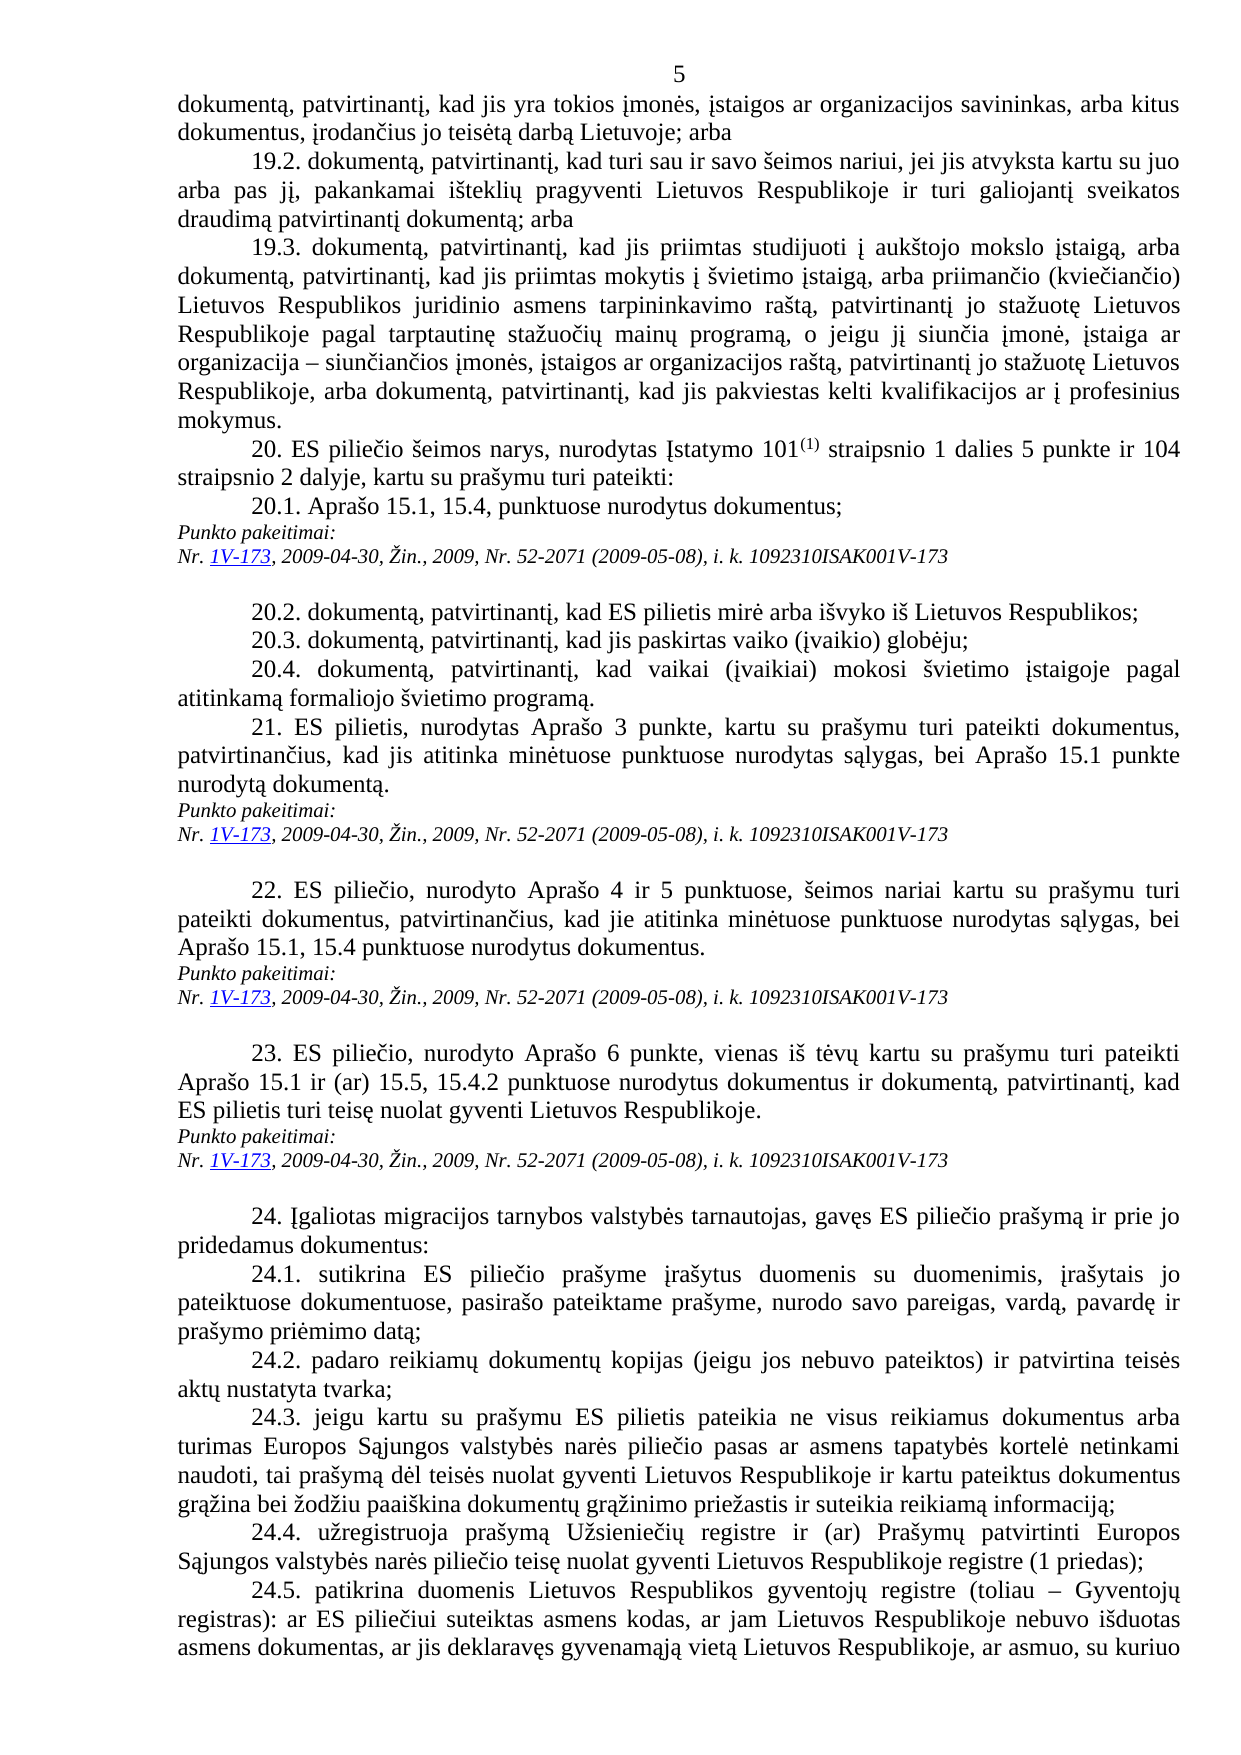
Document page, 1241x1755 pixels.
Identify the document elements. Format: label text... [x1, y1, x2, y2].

text Punkto pakeitimai: [177, 520, 1181, 544]
text 24.2. padaro reikiamų dokumentų kopijas (jeigu jos nebuvo pateiktos) ir patvirtina teisės aktų nustatyta tvarka; [177, 1345, 1181, 1402]
text 22. ES piliečio, nurodyto Aprašo 4 ir 5 punktuose, šeimos nariai kartu su prašymu turi pateikti dokumentus, patvirtinančius, kad jie atitinka minėtuose punktuose nurodytas sąlygas, bei Aprašo 15.1, 15.4 punktuose nurodytus dokumentus. [177, 875, 1181, 961]
text 19.2. dokumentą, patvirtinantį, kad turi sau ir savo šeimos nariui, jei jis atvyksta kartu su juo arba pas jį, pakankamai išteklių pragyventi Lietuvos Respublikoje ir turi galiojantį sveikatos draudimą patvirtinantį dokumentą; arba [177, 146, 1181, 232]
text 20.4. dokumentą, patvirtinantį, kad vaikai (įvaikiai) mokosi švietimo įstaigoje pagal atitinkamą formaliojo švietimo programą. [177, 654, 1181, 712]
text dokumentą, patvirtinantį, kad jis yra tokios įmonės, įstaigos ar organizacijos savininkas, arba kitus dokumentus, įrodančius jo teisėtą darbą Lietuvoje; arba [177, 89, 1181, 146]
text Nr. 1V-173, 2009-04-30, Žin., 2009, Nr. 52-2071 (2009-05-08), i. k. 1092310ISAK001V-173 [177, 544, 1181, 568]
text Nr. 1V-173, 2009-04-30, Žin., 2009, Nr. 52-2071 (2009-05-08), i. k. 1092310ISAK001V-173 [177, 822, 1181, 846]
text Nr. 1V-173, 2009-04-30, Žin., 2009, Nr. 52-2071 (2009-05-08), i. k. 1092310ISAK001V-173 [177, 985, 1181, 1009]
text 24.4. užregistruoja prašymą Užsieniečių registre ir (ar) Prašymų patvirtinti Europos Sąjungos valstybės narės piliečio teisę nuolat gyventi Lietuvos Respublikoje registre (1 priedas); [177, 1517, 1181, 1575]
text Nr. 1V-173, 2009-04-30, Žin., 2009, Nr. 52-2071 (2009-05-08), i. k. 1092310ISAK001V-173 [177, 1148, 1181, 1172]
text 21. ES pilietis, nurodytas Aprašo 3 punkte, kartu su prašymu turi pateikti dokumentus, patvirtinančius, kad jis atitinka minėtuose punktuose nurodytas sąlygas, bei Aprašo 15.1 punkte nurodytą dokumentą. [177, 712, 1181, 798]
text 20.1. Aprašo 15.1, 15.4, punktuose nurodytus dokumentus; [177, 491, 1181, 520]
text 20.3. dokumentą, patvirtinantį, kad jis paskirtas vaiko (įvaikio) globėju; [177, 626, 1181, 654]
text 20.2. dokumentą, patvirtinantį, kad ES pilietis mirė arba išvyko iš Lietuvos Respublikos; [177, 597, 1181, 626]
text 20. ES piliečio šeimos narys, nurodytas Įstatymo 101(1) straipsnio 1 dalies 5 punkte ir 104 straipsnio 2 dalyje, kartu su prašymu turi pateikti: [177, 434, 1181, 491]
text 24.3. jeigu kartu su prašymu ES pilietis pateikia ne visus reikiamus dokumentus arba turimas Europos Sąjungos valstybės narės piliečio pasas ar asmens tapatybės kortelė netinkami naudoti, tai prašymą dėl teisės nuolat gyventi Lietuvos Respublikoje ir kartu pateiktus dokumentus grąžina bei žodžiu paaiškina dokumentų grąžinimo priežastis ir suteikia reikiamą informaciją; [177, 1402, 1181, 1517]
text 23. ES piliečio, nurodyto Aprašo 6 punkte, vienas iš tėvų kartu su prašymu turi pateikti Aprašo 15.1 ir (ar) 15.5, 15.4.2 punktuose nurodytus dokumentus ir dokumentą, patvirtinantį, kad ES pilietis turi teisę nuolat gyventi Lietuvos Respublikoje. [177, 1038, 1181, 1124]
text Punkto pakeitimai: [177, 1124, 1181, 1148]
text Punkto pakeitimai: [177, 798, 1181, 822]
text 19.3. dokumentą, patvirtinantį, kad jis priimtas studijuoti į aukštojo mokslo įstaigą, arba dokumentą, patvirtinantį, kad jis priimtas mokytis į švietimo įstaigą, arba priimančio (kviečiančio) Lietuvos Respublikos juridinio asmens tarpininkavimo raštą, patvirtinantį jo stažuotę Lietuvos Respublikoje pagal tarptautinę stažuočių mainų programą, o jeigu jį siunčia įmonė, įstaiga ar organizacija – siunčiančios įmonės, įstaigos ar organizacijos raštą, patvirtinantį jo stažuotę Lietuvos Respublikoje, arba dokumentą, patvirtinantį, kad jis pakviestas kelti kvalifikacijos ar į profesinius mokymus. [177, 232, 1181, 434]
text Punkto pakeitimai: [177, 961, 1181, 985]
text 24.1. sutikrina ES piliečio prašyme įrašytus duomenis su duomenimis, įrašytais jo pateiktuose dokumentuose, pasirašo pateiktame prašyme, nurodo savo pareigas, vardą, pavardę ir prašymo priėmimo datą; [177, 1259, 1181, 1345]
text 24. Įgaliotas migracijos tarnybos valstybės tarnautojas, gavęs ES piliečio prašymą ir prie jo pridedamus dokumentus: [177, 1201, 1181, 1259]
text 24.5. patikrina duomenis Lietuvos Respublikos gyventojų registre (toliau – Gyventojų registras): ar ES piliečiui suteiktas asmens kodas, ar jam Lietuvos Respublikoje nebuvo išduotas asmens dokumentas, ar jis deklaravęs gyvenamąją vietą Lietuvos Respublikoje, ar asmuo, su kuriuo [177, 1575, 1181, 1661]
